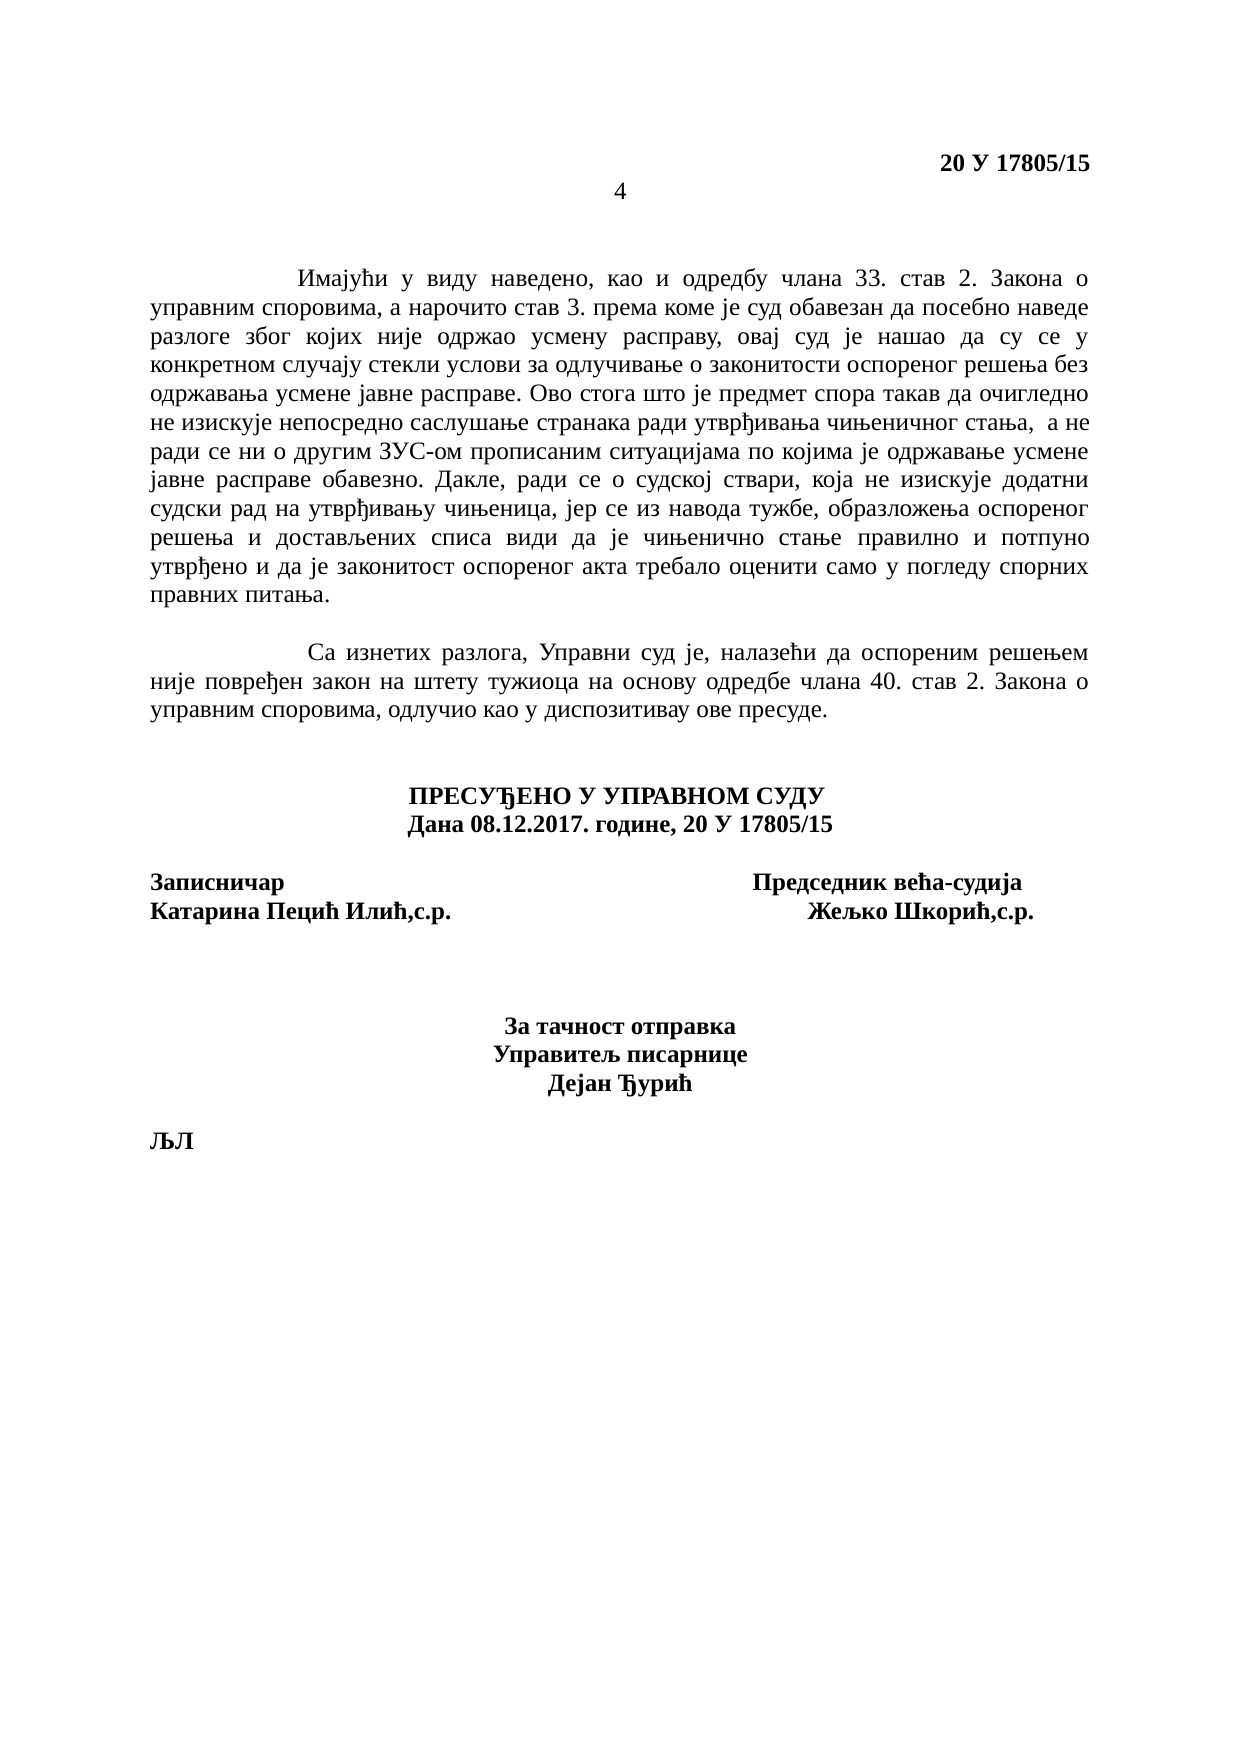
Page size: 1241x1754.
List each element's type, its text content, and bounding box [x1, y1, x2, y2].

text ЉЛ [150, 1126, 1090, 1154]
text Записничар Председник већа-судија [150, 867, 1090, 896]
text Са изнетих разлога, Управни суд је, налазећи да оспореним решењем није повређен закон на штету тужиоца на основу одредбе члана 40. став 2. Закона о управним споровима, одлучио као у диспозитивау ове пресуде. [150, 637, 1090, 723]
text За тачност отправка [150, 1011, 1090, 1039]
text Дејан Ђурић [150, 1068, 1090, 1097]
text Имајући у виду наведено, као и одредбу члана 33. став 2. Закона о управним споровима, а нарочито став 3. према коме је суд обавезан да посебно наведе разлоге због којих није одржао усмену расправу, овај суд је нашао да су се у конкретном случају стекли услови за одлучивање о законитости оспореног решења без одржавања усмене јавне расправе. Ово стога што је предмет спора такав да очигледно не изискује непосредно саслушање странака ради утврђивања чињеничног стања, а не ради се ни о другим ЗУС-ом прописаним ситуацијама по којима је одржавање усмене јавне расправе обавезно. Дакле, ради се о судској ствари, која не изискује додатни судски рад на утврђивању чињеница, јер се из навода тужбе, образложења оспореног решења и достављених списа види да је чињенично стање правилно и потпуно утврђено и да је законитост оспореног акта требало оценити само у погледу спорних правних питања. [150, 263, 1090, 608]
text ПРЕСУЂЕНО У УПРАВНОМ СУДУ [150, 781, 1090, 809]
text Управитељ писарнице [150, 1039, 1090, 1068]
text Катарина Пецић Илић,с.р. Жељко Шкорић,с.р. [150, 896, 1090, 924]
text Дана 08.12.2017. године, 20 У 17805/15 [150, 809, 1090, 838]
